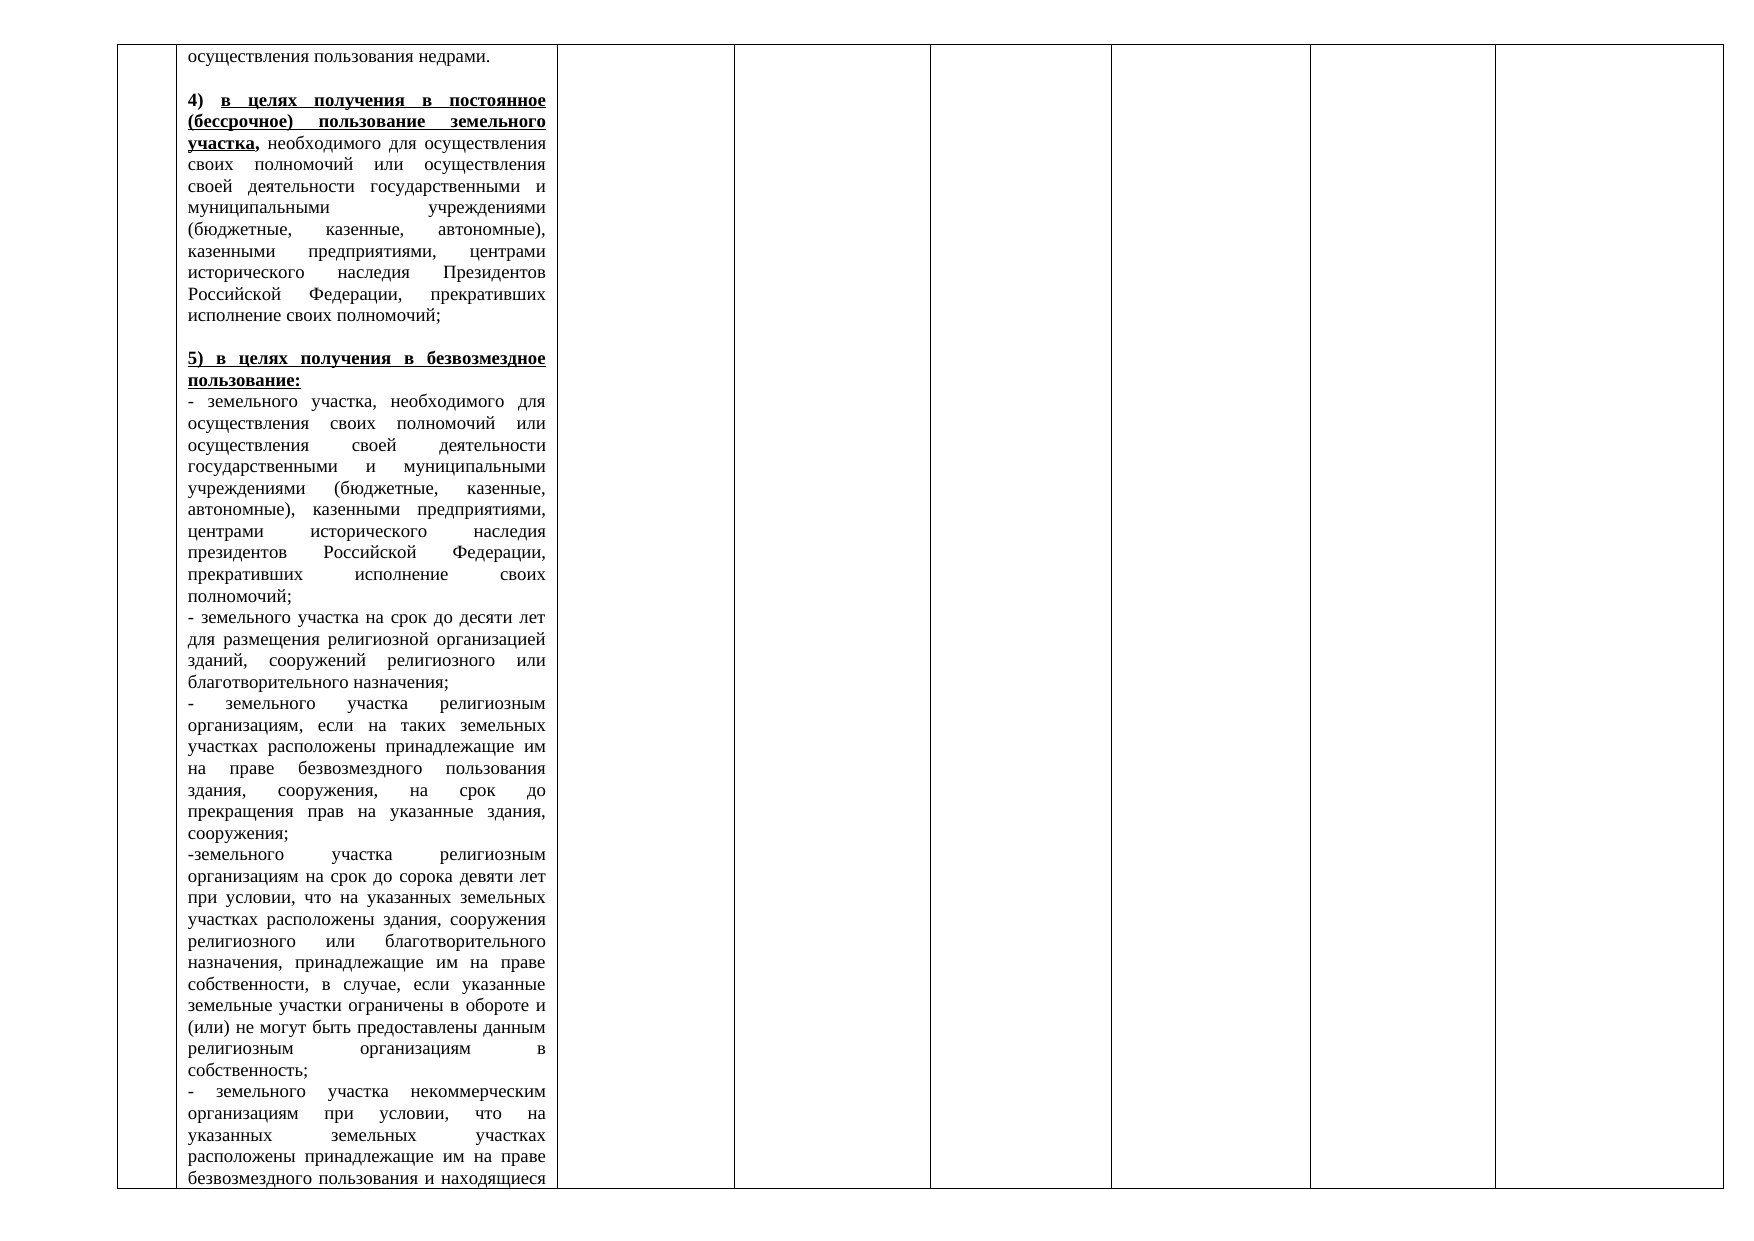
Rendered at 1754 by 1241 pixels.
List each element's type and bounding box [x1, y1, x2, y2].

table_cell [1496, 45, 1723, 1188]
